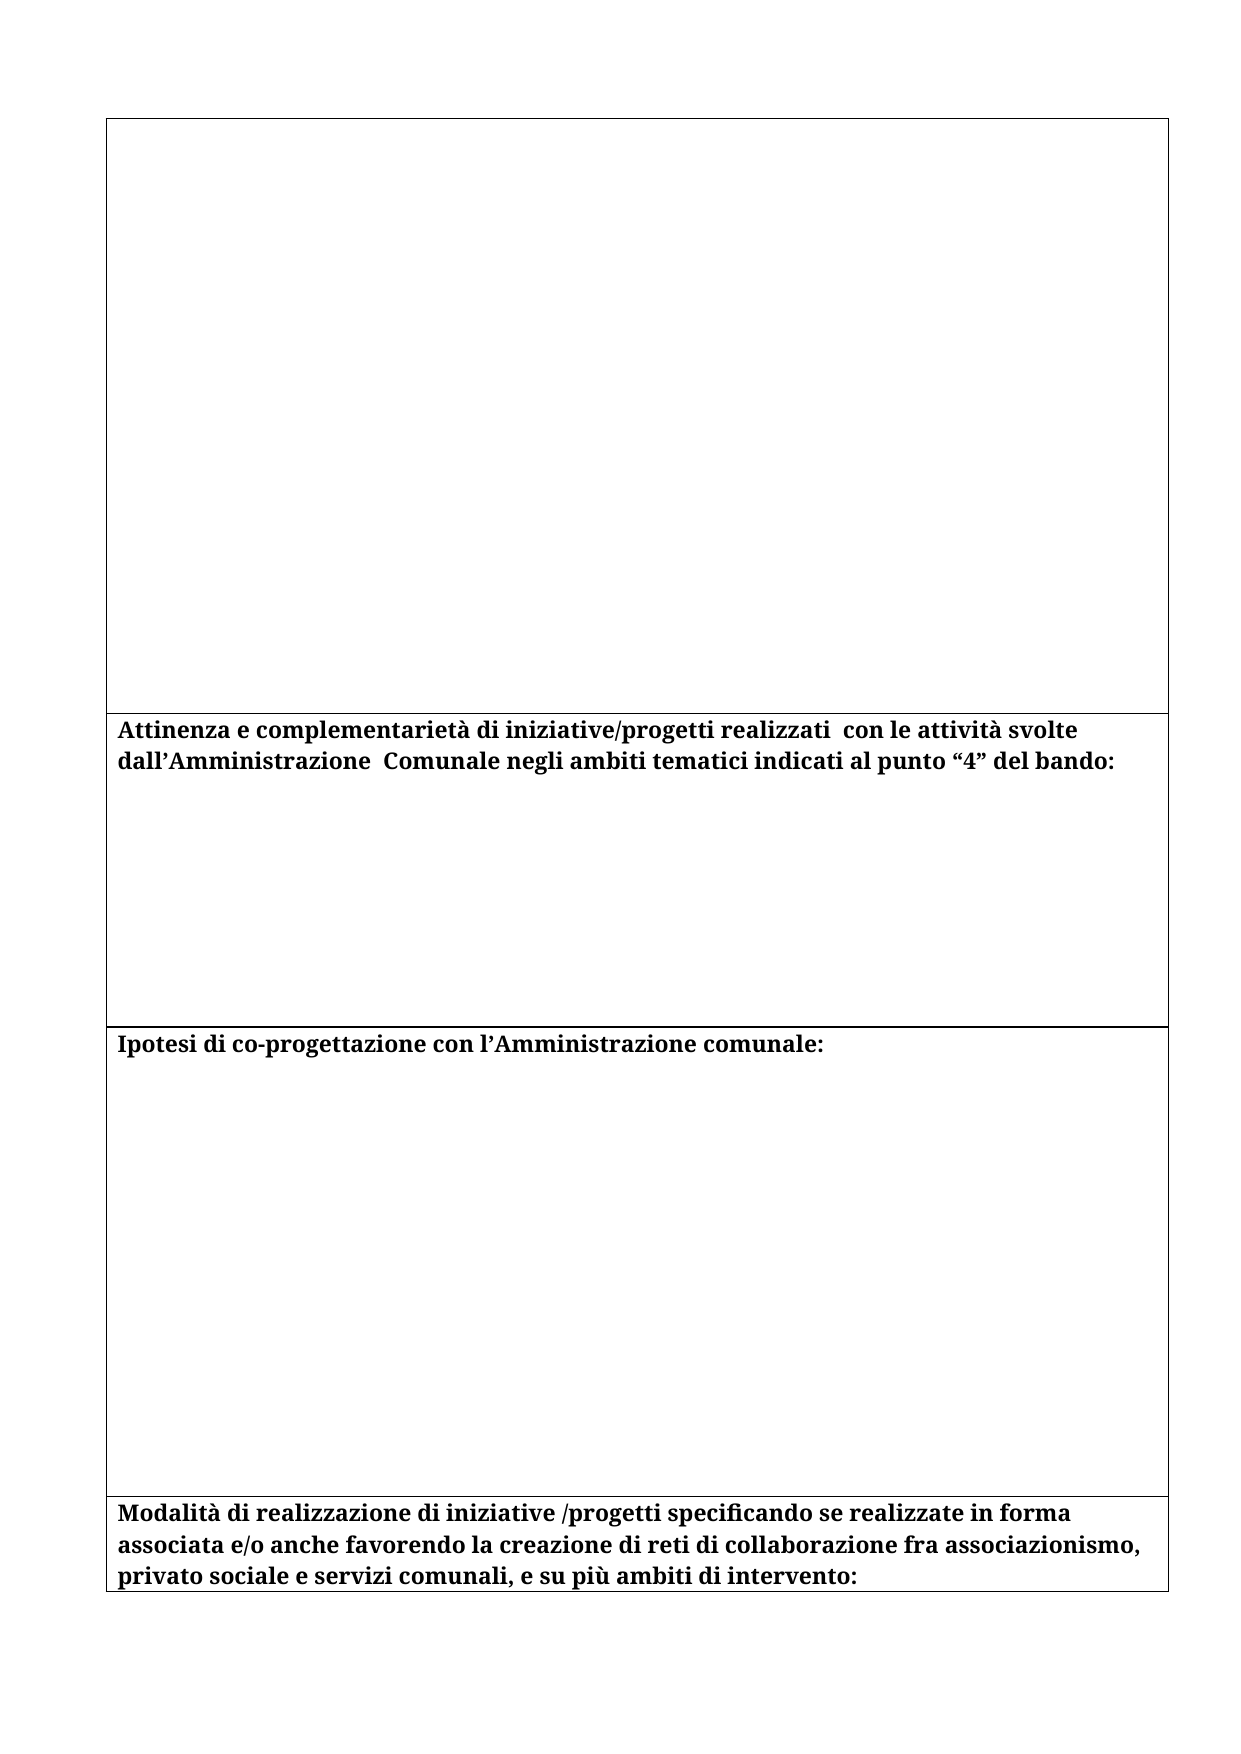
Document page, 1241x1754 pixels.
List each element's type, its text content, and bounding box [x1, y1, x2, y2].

table_cell Ipotesi di co-progettazione con l’Amministrazione comunale: [107, 1028, 1168, 1496]
table_cell Modalità di realizzazione di iniziative /progetti specificando se realizzate in forma associata e/o anche favorendo la creazione di reti di collaborazione fra associazionismo, privato sociale e servizi comunali, e su più ambiti di intervento: [107, 1497, 1168, 1591]
table_cell Attinenza e complementarietà di iniziative/progetti realizzati con le attività svolte dall’Amministrazione Comunale negli ambiti tematici indicati al punto “4” del bando: [107, 714, 1168, 1026]
table_cell [107, 119, 1168, 713]
